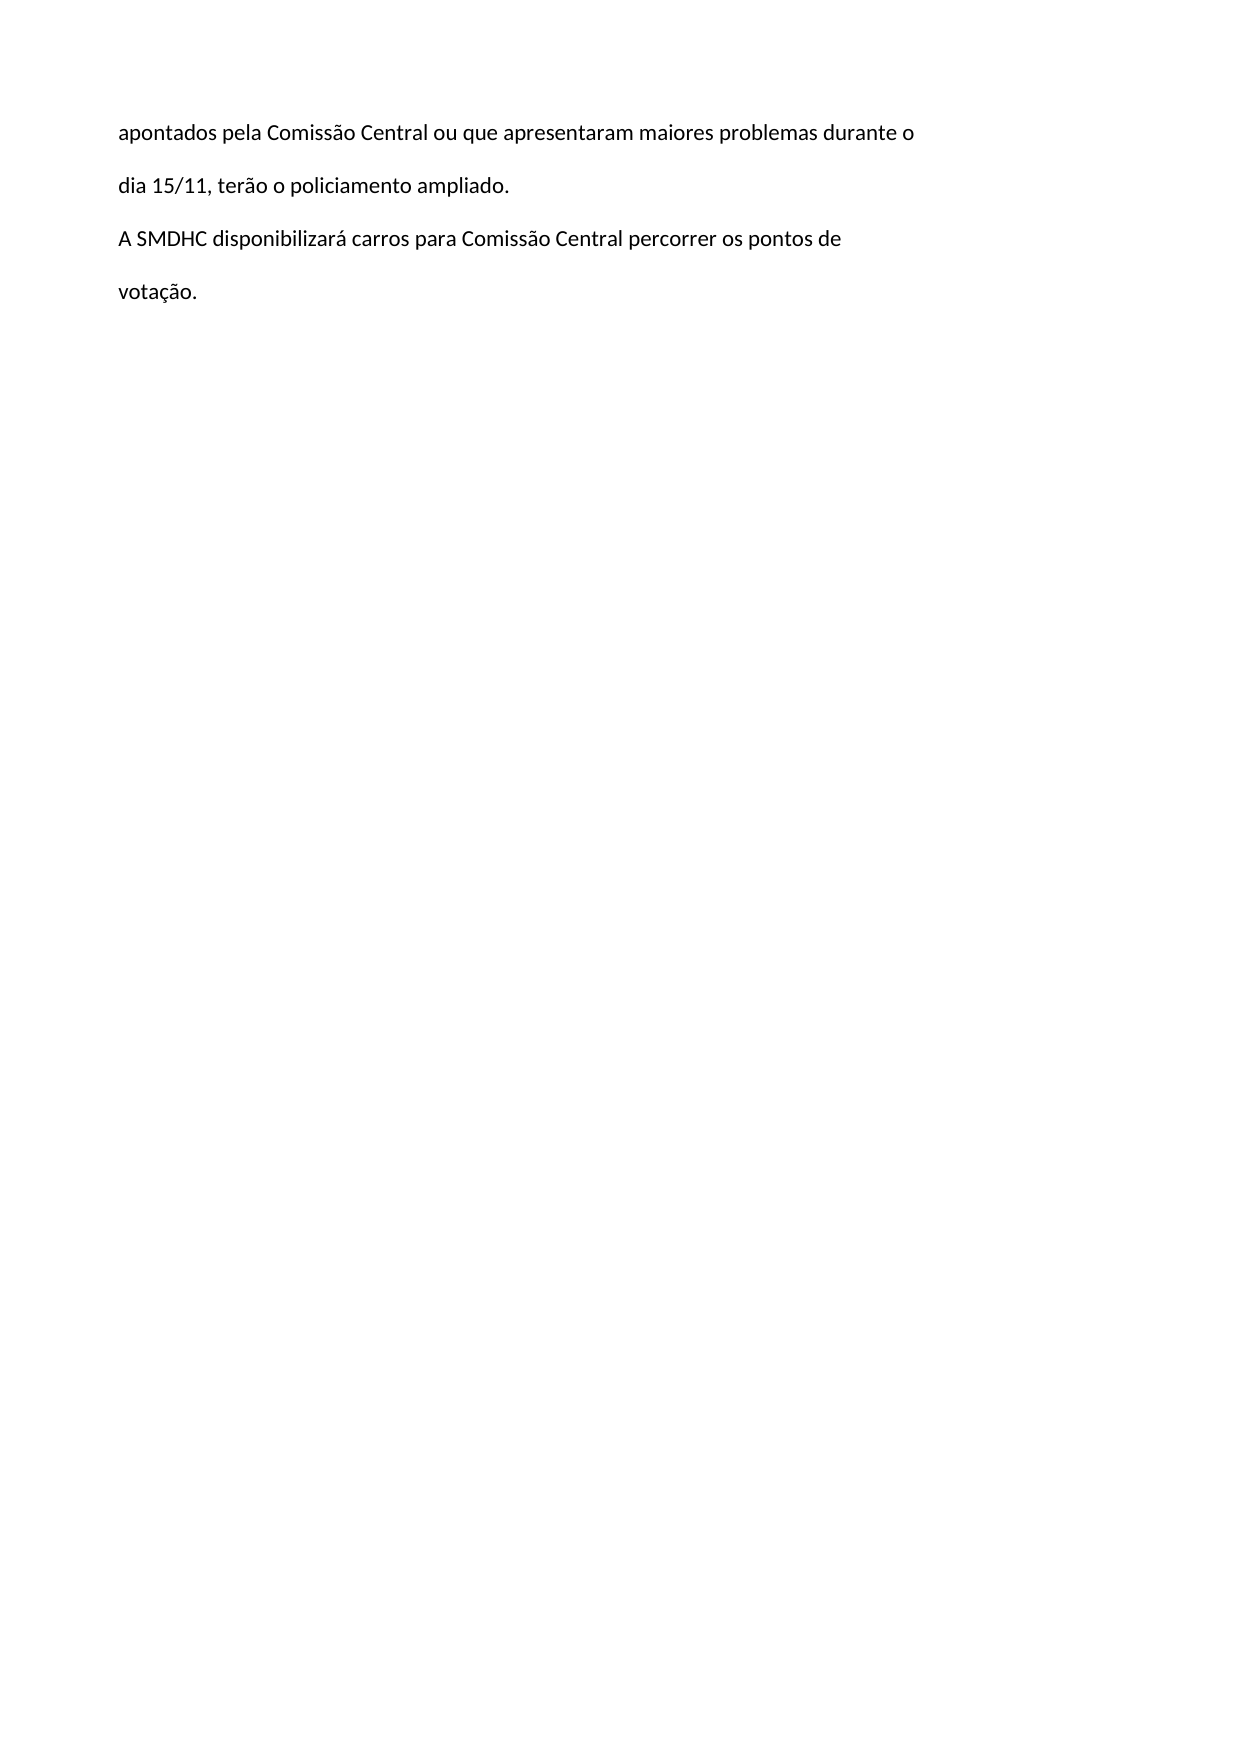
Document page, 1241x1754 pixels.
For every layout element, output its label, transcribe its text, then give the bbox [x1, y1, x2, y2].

text dia 15/11, terão o policiamento ampliado. [118, 171, 1122, 199]
text A SMDHC disponibilizará carros para Comissão Central percorrer os pontos de [118, 224, 1122, 252]
text apontados pela Comissão Central ou que apresentaram maiores problemas durante o [118, 118, 1122, 146]
text votação. [118, 277, 1122, 305]
